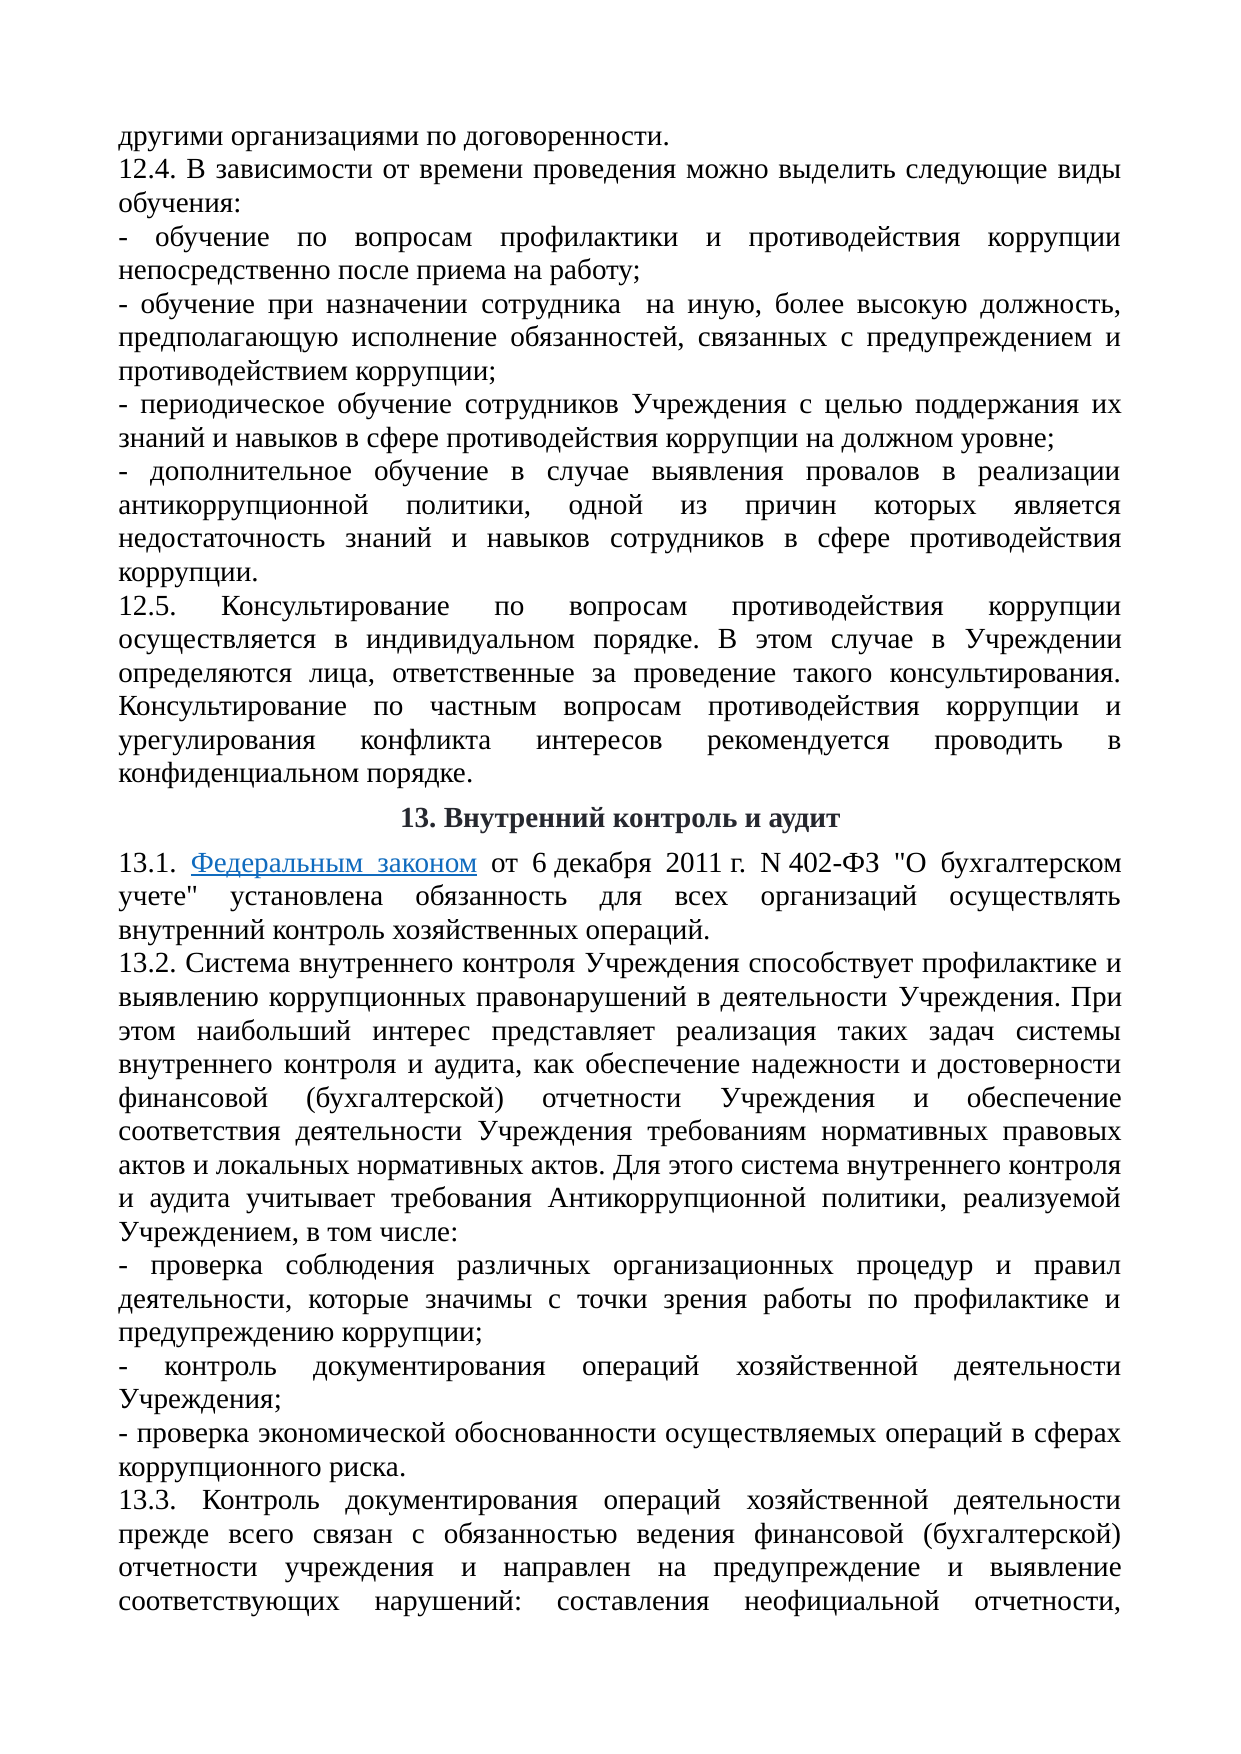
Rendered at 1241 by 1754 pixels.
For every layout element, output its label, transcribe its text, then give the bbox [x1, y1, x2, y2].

text - периодическое обучение сотрудников Учреждения с целью поддержания их знаний и навыков в сфере противодействия коррупции на должном уровне; [118, 386, 1122, 453]
text - обучение при назначении сотрудника на иную, более высокую должность, предполагающую исполнение обязанностей, связанных с предупреждением и противодействием коррупции; [118, 286, 1122, 386]
text 13.1. Федеральным законом от 6 декабря 2011 г. N 402-ФЗ "О бухгалтерском учете" установлена обязанность для всех организаций осуществлять внутренний контроль хозяйственных операций. [118, 845, 1122, 946]
text другими организациями по договоренности. [118, 118, 1122, 152]
text - проверка соблюдения различных организационных процедур и правил деятельности, которые значимы с точки зрения работы по профилактике и предупреждению коррупции; [118, 1247, 1122, 1348]
text - проверка экономической обоснованности осуществляемых операций в сферах коррупционного риска. [118, 1415, 1122, 1482]
text 13.2. Система внутреннего контроля Учреждения способствует профилактике и выявлению коррупционных правонарушений в деятельности Учреждения. При этом наибольший интерес представляет реализация таких задач системы внутреннего контроля и аудита, как обеспечение надежности и достоверности финансовой (бухгалтерской) отчетности Учреждения и обеспечение соответствия деятельности Учреждения требованиям нормативных правовых актов и локальных нормативных актов. Для этого система внутреннего контроля и аудита учитывает требования Антикоррупционной политики, реализуемой Учреждением, в том числе: [118, 946, 1122, 1247]
text 12.4. В зависимости от времени проведения можно выделить следующие виды обучения: [118, 152, 1122, 219]
text 12.5. Консультирование по вопросам противодействия коррупции осуществляется в индивидуальном порядке. В этом случае в Учреждении определяются лица, ответственные за проведение такого консультирования. Консультирование по частным вопросам противодействия коррупции и урегулирования конфликта интересов рекомендуется проводить в конфиденциальном порядке. [118, 588, 1122, 789]
text - контроль документирования операций хозяйственной деятельности Учреждения; [118, 1348, 1122, 1415]
subtitle 13. Внутренний контроль и аудит [118, 800, 1122, 834]
text - дополнительное обучение в случае выявления провалов в реализации антикоррупционной политики, одной из причин которых является недостаточность знаний и навыков сотрудников в сфере противодействия коррупции. [118, 453, 1122, 588]
text 13.3. Контроль документирования операций хозяйственной деятельности прежде всего связан с обязанностью ведения финансовой (бухгалтерской) отчетности учреждения и направлен на предупреждение и выявление соответствующих нарушений: составления неофициальной отчетности, [118, 1482, 1122, 1616]
text - обучение по вопросам профилактики и противодействия коррупции непосредственно после приема на работу; [118, 219, 1122, 286]
